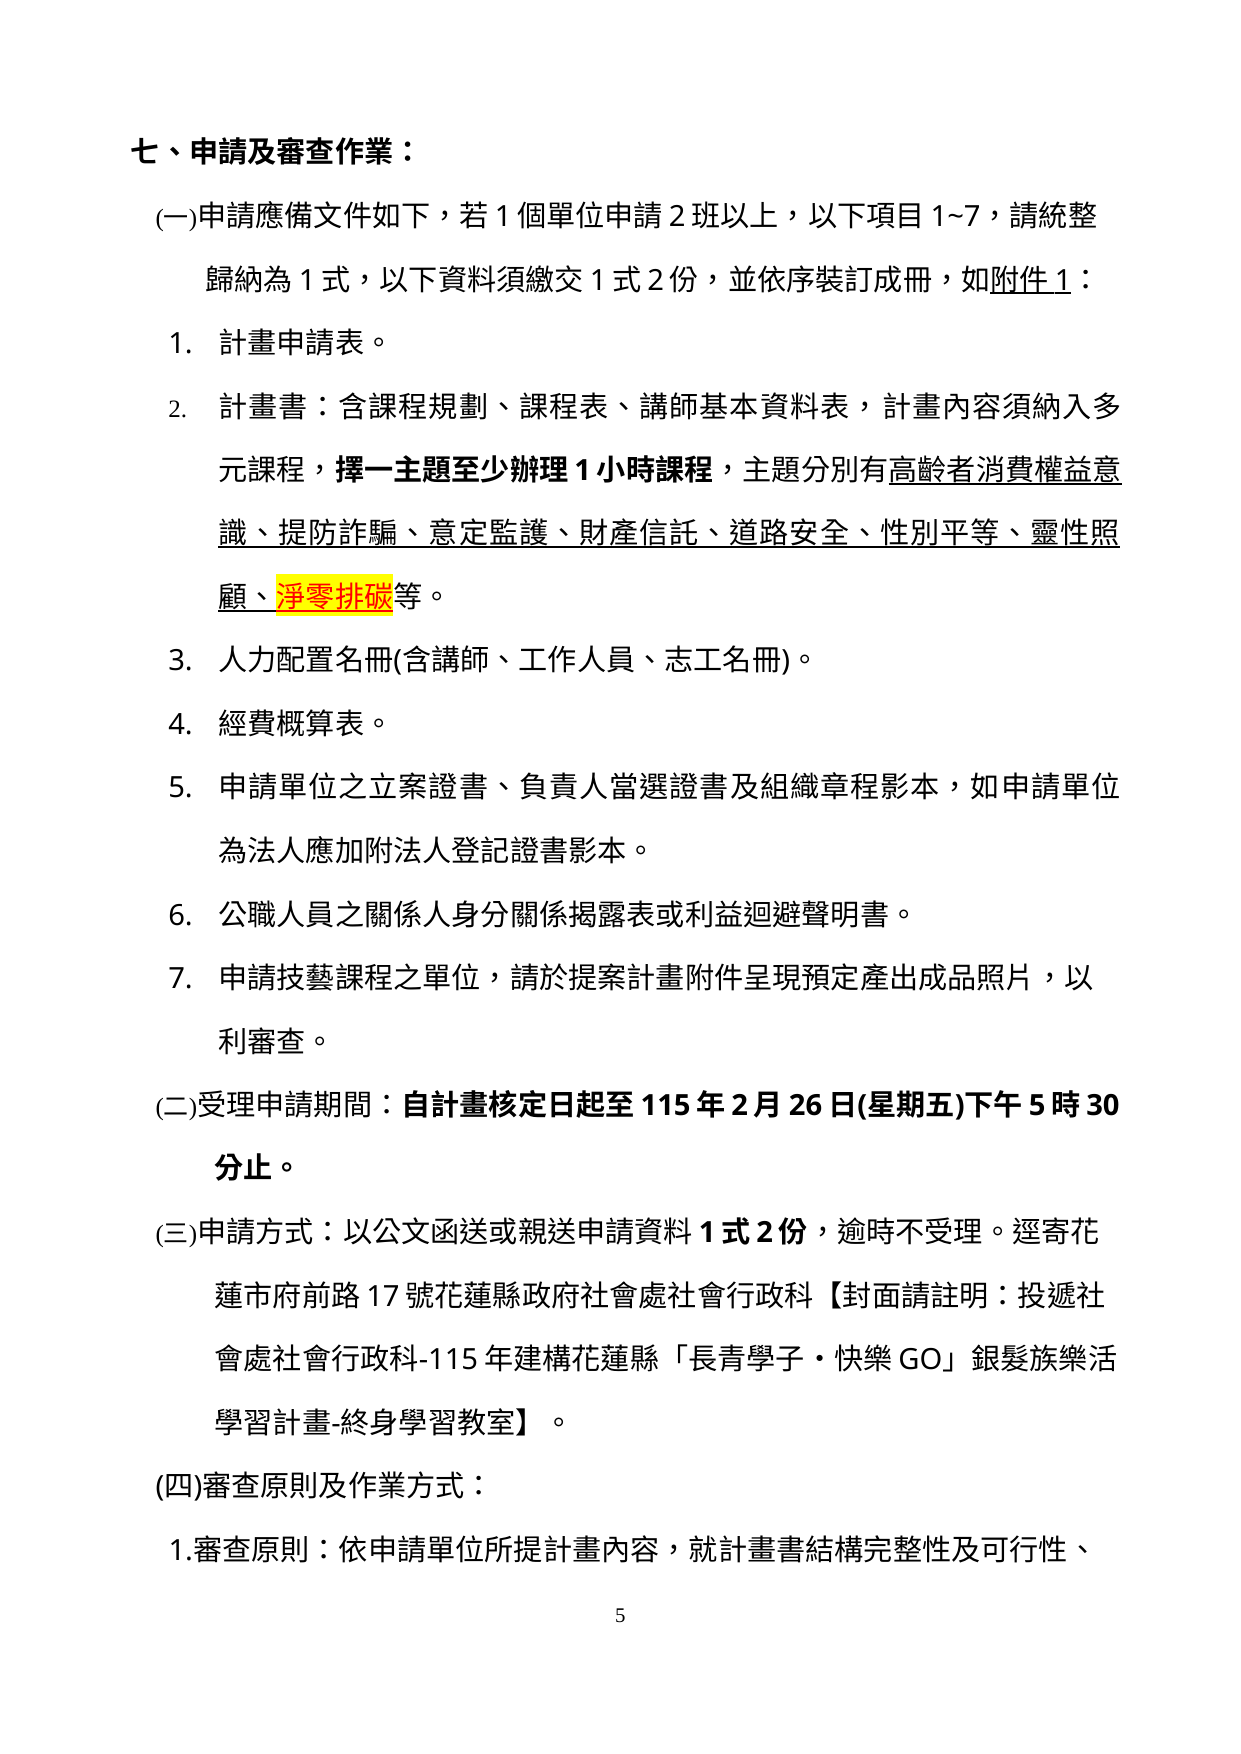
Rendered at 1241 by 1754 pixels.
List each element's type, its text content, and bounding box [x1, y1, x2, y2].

list 申請及審查作業： [131, 129, 1122, 171]
list 受理申請期間：自計畫核定日起至115年2月26日(星期五)下午5時30分止。 [155, 1082, 1122, 1187]
list 人力配置名冊(含講師、工作人員、志工名冊)。 [168, 637, 1122, 679]
list 申請單位之立案證書、負責人當選證書及組織章程影本，如申請單位為法人應加附法人登記證書影本。 [168, 764, 1122, 870]
list 計畫書：含課程規劃、課程表、講師基本資料表，計畫內容須納入多元課程，擇一主題至少辦理1小時課程，主題分別有高齡者消費權益意識、提防詐騙、意定監護、財產信託、道路安全、性別平等、靈性照顧、淨零排碳等。 [168, 383, 1122, 616]
list 申請應備文件如下，若1個單位申請2班以上，以下項目1~7，請統整歸納為1式，以下資料須繳交1式2份，並依序裝訂成冊，如附件1： [155, 192, 1122, 298]
list 申請方式：以公文函送或親送申請資料1式2份，逾時不受理。逕寄花蓮市府前路17號花蓮縣政府社會處社會行政科【封面請註明：投遞社會處社會行政科-115年建構花蓮縣「長青學子‧快樂GO」銀髮族樂活學習計畫-終身學習教室】。 [155, 1208, 1122, 1442]
subtitle 審查原則：依申請單位所提計畫內容，就計畫書結構完整性及可行性、 [168, 1526, 1122, 1569]
list 計畫申請表。 [168, 319, 1122, 362]
list 申請技藝課程之單位，請於提案計畫附件呈現預定產出成品照片，以利審查。 [168, 954, 1122, 1060]
list 經費概算表。 [168, 701, 1122, 743]
list 審查原則及作業方式： [155, 1463, 1122, 1505]
list 公職人員之關係人身分關係揭露表或利益迴避聲明書。 [168, 891, 1122, 933]
